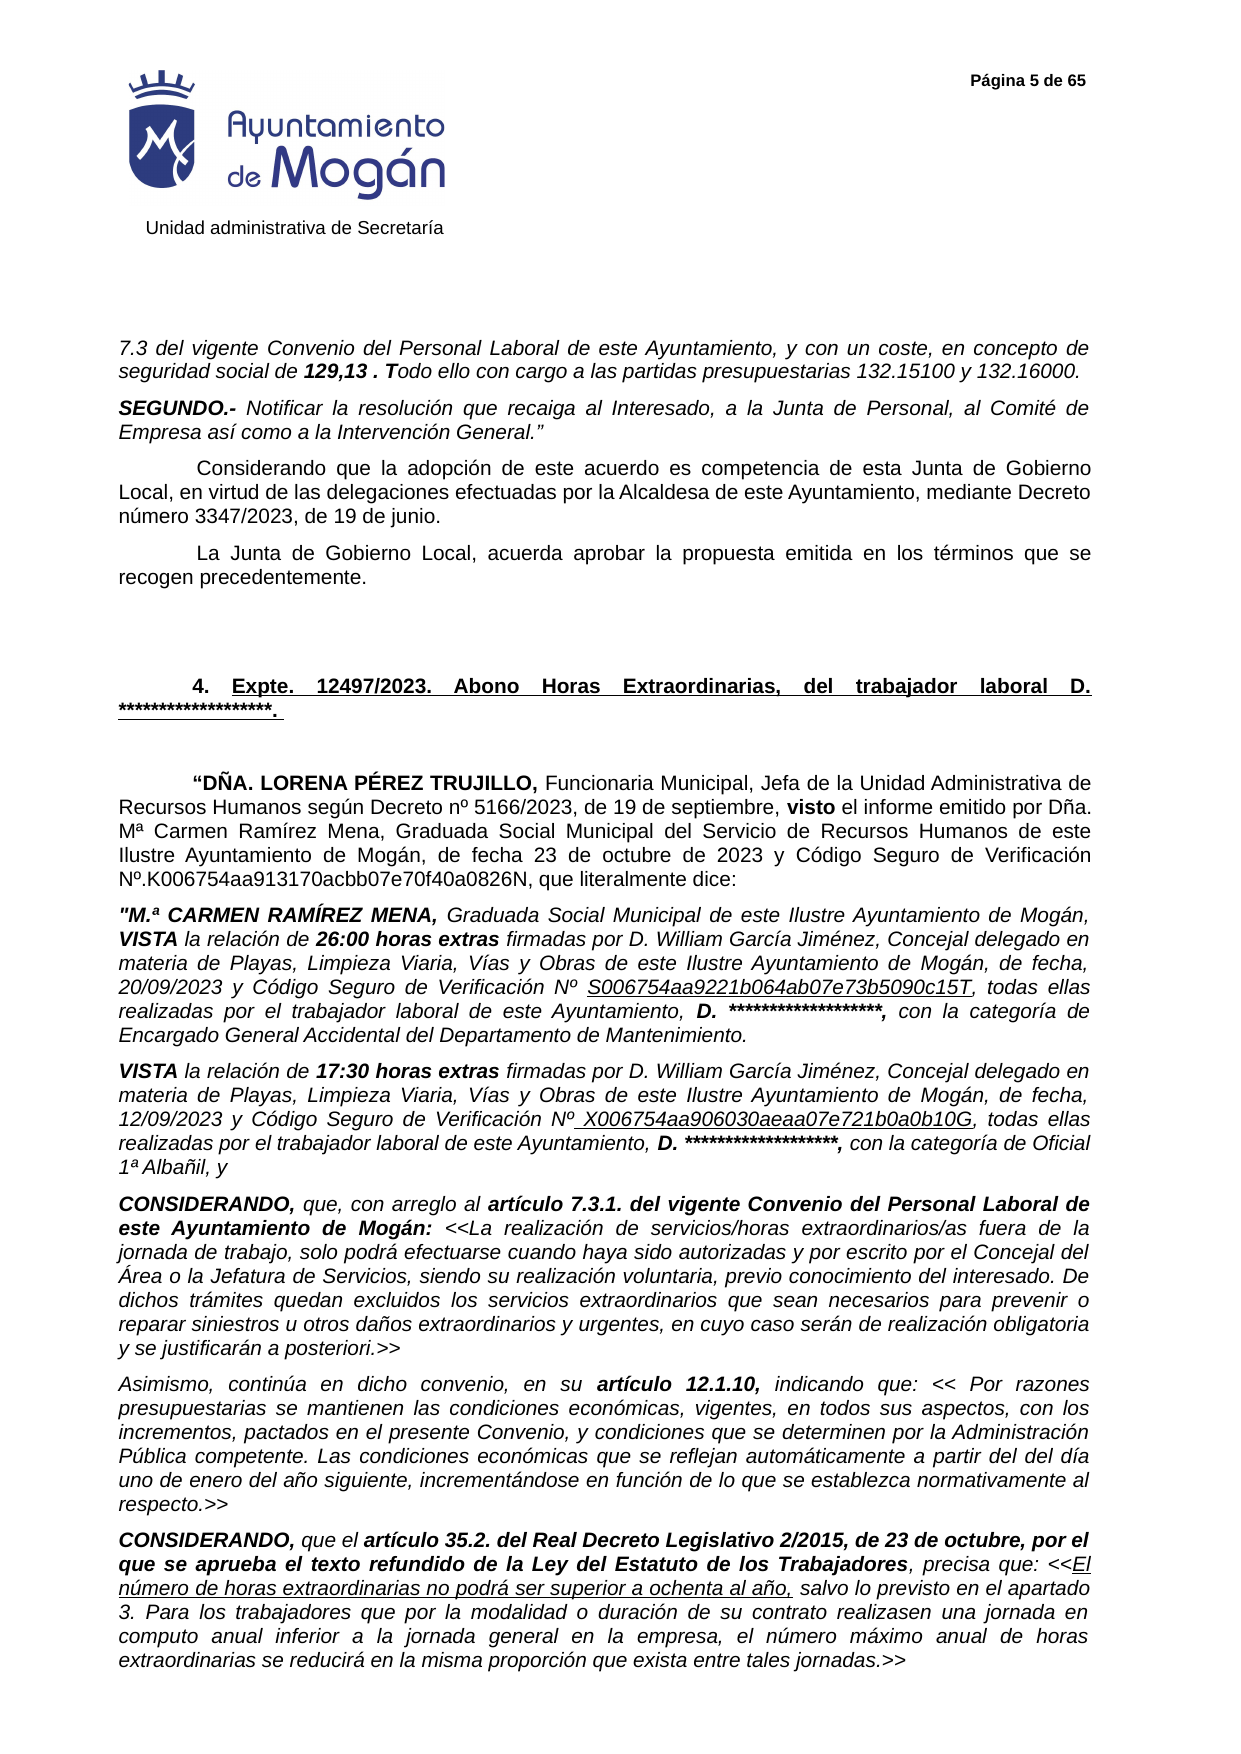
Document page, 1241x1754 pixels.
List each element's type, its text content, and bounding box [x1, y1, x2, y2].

text Asimismo, continúa en dicho convenio, en su artículo 12.1.10, indicando que: << Por razones presupuestarias se mantienen las condiciones económicas, vigentes, en todos sus aspectos, con los incrementos, pactados en el presente Convenio, y condiciones que se determinen por la Administración Pública competente. Las condiciones económicas que se reflejan automáticamente a partir del del día uno de enero del año siguiente, incrementándose en función de lo que se establezca normativamente al respecto.>> [118, 1372, 1092, 1516]
text CONSIDERANDO, que, con arreglo al artículo 7.3.1. del vigente Convenio del Personal Laboral de este Ayuntamiento de Mogán: <<La realización de servicios/horas extraordinarios/as fuera de la jornada de trabajo, solo podrá efectuarse cuando haya sido autorizadas y por escrito por el Concejal del Área o la Jefatura de Servicios, siendo su realización voluntaria, previo conocimiento del interesado. De dichos trámites quedan excluidos los servicios extraordinarios que sean necesarios para prevenir o reparar siniestros u otros daños extraordinarios y urgentes, en cuyo caso serán de realización obligatoria y se justificarán a posteriori.>> [118, 1192, 1092, 1359]
text CONSIDERANDO, que el artículo 35.2. del Real Decreto Legislativo 2/2015, de 23 de octubre, por el que se aprueba el texto refundido de la Ley del Estatuto de los Trabajadores, precisa que: <<El número de horas extraordinarias no podrá ser superior a ochenta al año, salvo lo previsto en el apartado 3. Para los trabajadores que por la modalidad o duración de su contrato realizasen una jornada en computo anual inferior a la jornada general en la empresa, el número máximo anual de horas extraordinarias se reducirá en la misma proporción que exista entre tales jornadas.>> [118, 1528, 1092, 1672]
text 7.3 del vigente Convenio del Personal Laboral de este Ayuntamiento, y con un coste, en concepto de seguridad social de 129,13 . Todo ello con cargo a las partidas presupuestarias 132.15100 y 132.16000. [118, 335, 1092, 383]
picture [128, 70, 445, 206]
text VISTA la relación de 17:30 horas extras firmadas por D. William García Jiménez, Concejal delegado en materia de Playas, Limpieza Viaria, Vías y Obras de este Ilustre Ayuntamiento de Mogán, de fecha, 12/09/2023 y Código Seguro de Verificación Nº X006754aa906030aeaa07e721b0a0b10G, todas ellas realizadas por el trabajador laboral de este Ayuntamiento, D. *******************, con la categoría de Oficial 1ª Albañil, y [118, 1059, 1092, 1179]
text Considerando que la adopción de este acuerdo es competencia de esta Junta de Gobierno Local, en virtud de las delegaciones efectuadas por la Alcaldesa de este Ayuntamiento, mediante Decreto número 3347/2023, de 19 de junio. [118, 456, 1092, 528]
text 4. Expte. 12497/2023. Abono Horas Extraordinarias, del trabajador laboral D. *******************. [118, 674, 1092, 722]
text “DÑA. LORENA PÉREZ TRUJILLO, Funcionaria Municipal, Jefa de la Unidad Administrativa de Recursos Humanos según Decreto nº 5166/2023, de 19 de septiembre, visto el informe emitido por Dña. Mª Carmen Ramírez Mena, Graduada Social Municipal del Servicio de Recursos Humanos de este Ilustre Ayuntamiento de Mogán, de fecha 23 de octubre de 2023 y Código Seguro de Verificación Nº.K006754aa913170acbb07e70f40a0826N, que literalmente dice: [118, 771, 1092, 891]
text SEGUNDO.- Notificar la resolución que recaiga al Interesado, a la Junta de Personal, al Comité de Empresa así como a la Intervención General.” [118, 396, 1092, 444]
text "M.ª CARMEN RAMÍREZ MENA, Graduada Social Municipal de este Ilustre Ayuntamiento de Mogán, VISTA la relación de 26:00 horas extras firmadas por D. William García Jiménez, Concejal delegado en materia de Playas, Limpieza Viaria, Vías y Obras de este Ilustre Ayuntamiento de Mogán, de fecha, 20/09/2023 y Código Seguro de Verificación Nº S006754aa9221b064ab07e73b5090c15T, todas ellas realizadas por el trabajador laboral de este Ayuntamiento, D. *******************, con la categoría de Encargado General Accidental del Departamento de Mantenimiento. [118, 903, 1092, 1047]
text La Junta de Gobierno Local, acuerda aprobar la propuesta emitida en los términos que se recogen precedentemente. [118, 541, 1092, 588]
